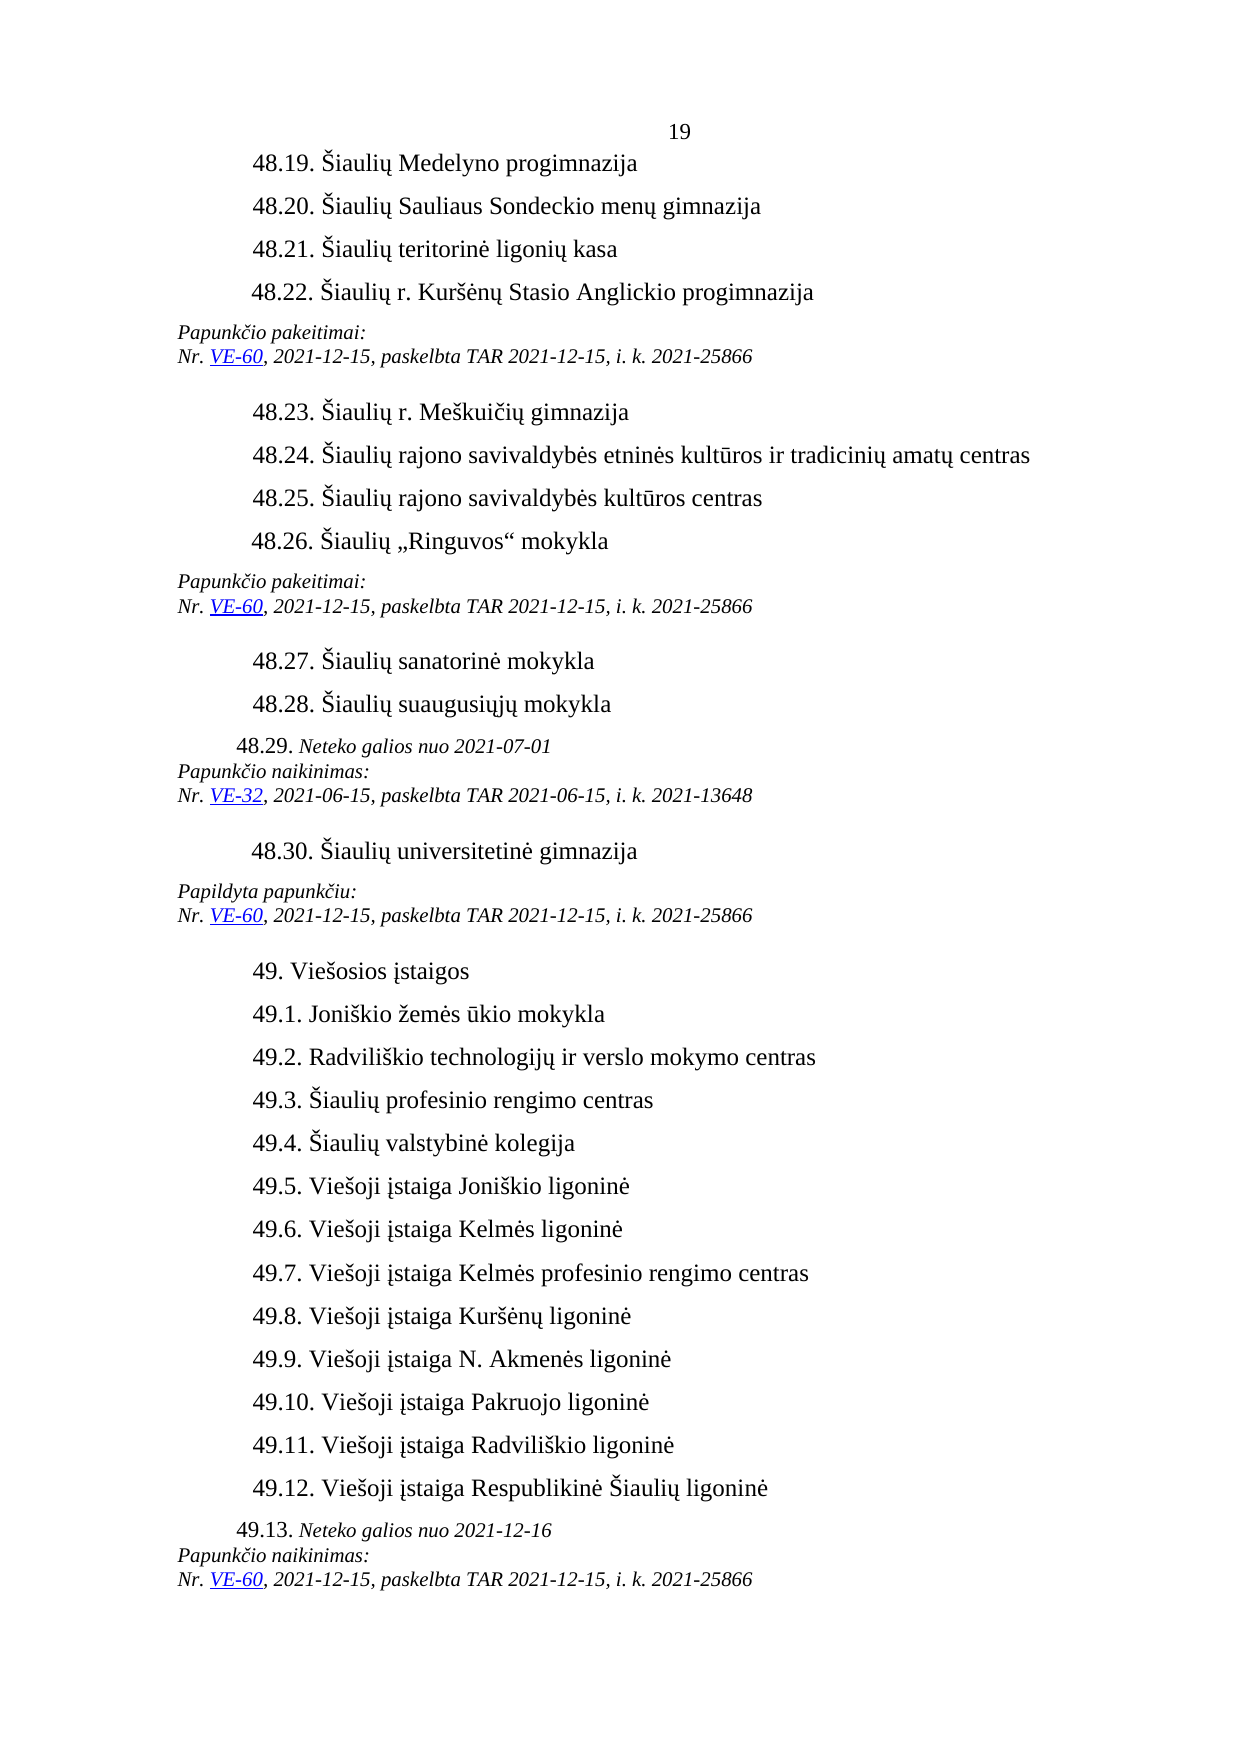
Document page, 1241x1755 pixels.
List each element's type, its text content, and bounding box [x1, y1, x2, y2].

text 48.22. Šiaulių r. Kuršėnų Stasio Anglickio progimnazija [177, 277, 1181, 306]
text 49.3. Šiaulių profesinio rengimo centras [177, 1085, 1181, 1114]
text 48.27. Šiaulių sanatorinė mokykla [177, 646, 1181, 675]
text 49.2. Radviliškio technologijų ir verslo mokymo centras [177, 1042, 1181, 1071]
text Papunkčio naikinimas: [177, 1543, 1181, 1567]
text 48.23. Šiaulių r. Meškuičių gimnazija [177, 397, 1181, 426]
text Papunkčio naikinimas: [177, 759, 1181, 783]
text Nr. VE-60, 2021-12-15, paskelbta TAR 2021-12-15, i. k. 2021-25866 [177, 344, 1181, 368]
text 49.9. Viešoji įstaiga N. Akmenės ligoninė [177, 1344, 1181, 1373]
text 48.21. Šiaulių teritorinė ligonių kasa [177, 234, 1181, 263]
text 48.24. Šiaulių rajono savivaldybės etninės kultūros ir tradicinių amatų centras [177, 440, 1181, 469]
text Nr. VE-60, 2021-12-15, paskelbta TAR 2021-12-15, i. k. 2021-25866 [177, 593, 1181, 618]
text Nr. VE-60, 2021-12-15, paskelbta TAR 2021-12-15, i. k. 2021-25866 [177, 903, 1181, 927]
text Papunkčio pakeitimai: [177, 320, 1181, 344]
text Papildyta papunkčiu: [177, 879, 1181, 903]
text 48.25. Šiaulių rajono savivaldybės kultūros centras [177, 483, 1181, 512]
text 49.7. Viešoji įstaiga Kelmės profesinio rengimo centras [177, 1258, 1181, 1286]
text 48.28. Šiaulių suaugusiųjų mokykla [177, 689, 1181, 718]
text 49.10. Viešoji įstaiga Pakruojo ligoninė [177, 1387, 1181, 1416]
text 49.6. Viešoji įstaiga Kelmės ligoninė [177, 1214, 1181, 1243]
text 49.1. Joniškio žemės ūkio mokykla [177, 999, 1181, 1028]
text 48.30. Šiaulių universitetinė gimnazija [251, 836, 1181, 864]
text 48.29. Neteko galios nuo 2021-07-01 [177, 733, 1181, 759]
text 49.13. Neteko galios nuo 2021-12-16 [177, 1516, 1181, 1543]
text 48.26. Šiaulių „Ringuvos“ mokykla [177, 526, 1181, 555]
text 49.8. Viešoji įstaiga Kuršėnų ligoninė [177, 1301, 1181, 1329]
text 49. Viešosios įstaigos [177, 956, 1181, 984]
text 48.20. Šiaulių Sauliaus Sondeckio menų gimnazija [177, 191, 1181, 219]
text 49.12. Viešoji įstaiga Respublikinė Šiaulių ligoninė [177, 1473, 1181, 1502]
text Nr. VE-60, 2021-12-15, paskelbta TAR 2021-12-15, i. k. 2021-25866 [177, 1567, 1181, 1591]
text 49.4. Šiaulių valstybinė kolegija [177, 1128, 1181, 1157]
text 49.11. Viešoji įstaiga Radviliškio ligoninė [177, 1430, 1181, 1459]
text Nr. VE-32, 2021-06-15, paskelbta TAR 2021-06-15, i. k. 2021-13648 [177, 783, 1181, 807]
text 49.5. Viešoji įstaiga Joniškio ligoninė [177, 1171, 1181, 1200]
text Papunkčio pakeitimai: [177, 569, 1181, 593]
text 48.19. Šiaulių Medelyno progimnazija [177, 148, 1181, 176]
